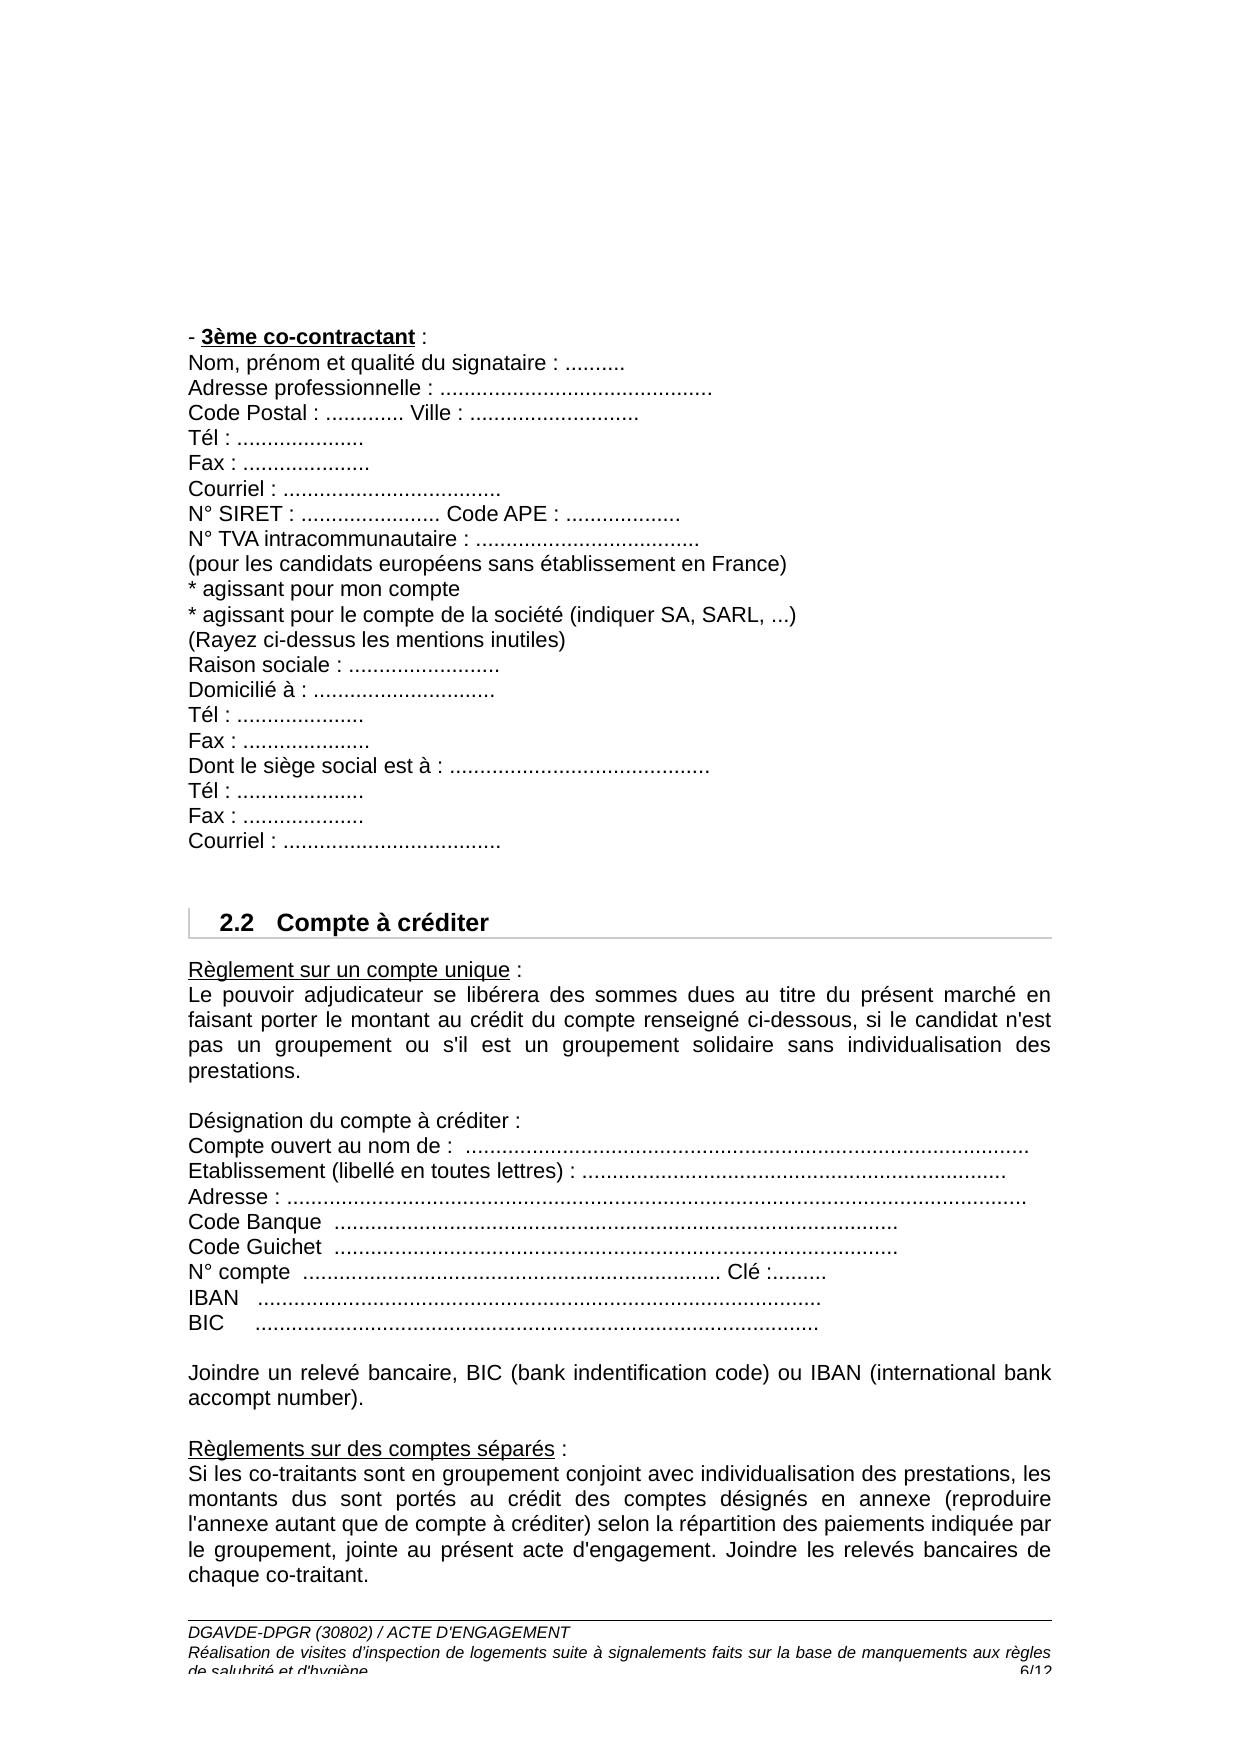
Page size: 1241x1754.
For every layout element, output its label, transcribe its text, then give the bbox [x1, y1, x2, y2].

text Fax : .................... [188, 803, 1052, 828]
text N° compte ..................................................................... Clé :......... [188, 1259, 1052, 1284]
text Règlement sur un compte unique : [188, 957, 1052, 982]
text Code Banque ............................................................................................. [188, 1209, 1052, 1234]
text Si les co-traitants sont en groupement conjoint avec individualisation des prestations, les montants dus sont portés au crédit des comptes désignés en annexe (reproduire l'annexe autant que de compte à créditer) selon la répartition des paiements indiquée par le groupement, jointe au présent acte d'engagement. Joindre les relevés bancaires de chaque co-traitant. [188, 1461, 1052, 1587]
text N° TVA intracommunautaire : ..................................... [188, 526, 1052, 551]
text * agissant pour le compte de la société (indiquer SA, SARL, ...) [188, 601, 1052, 627]
text Adresse : .......................................................................................................................... [188, 1184, 1052, 1209]
text Règlements sur des comptes séparés : [188, 1436, 1052, 1461]
text Courriel : .................................... [188, 475, 1052, 501]
text Raison sociale : ......................... [188, 652, 1052, 677]
text BIC ............................................................................................. [188, 1310, 1052, 1335]
text Domicilié à : .............................. [188, 677, 1052, 702]
text Tél : ..................... [188, 778, 1052, 803]
text Compte ouvert au nom de : ............................................................................................. [188, 1133, 1052, 1158]
subtitle Compte à créditer [190, 908, 1052, 937]
text (pour les candidats européens sans établissement en France) [188, 551, 1052, 576]
text Fax : ..................... [188, 450, 1052, 475]
text - 3ème co-contractant : [188, 324, 1052, 349]
text IBAN ............................................................................................. [188, 1284, 1052, 1310]
text Code Guichet ............................................................................................. [188, 1234, 1052, 1259]
text * agissant pour mon compte [188, 576, 1052, 601]
text Dont le siège social est à : ........................................... [188, 753, 1052, 778]
text Tél : ..................... [188, 702, 1052, 727]
text (Rayez ci-dessus les mentions inutiles) [188, 627, 1052, 652]
text Etablissement (libellé en toutes lettres) : ...................................................................... [188, 1158, 1052, 1184]
text Le pouvoir adjudicateur se libérera des sommes dues au titre du présent marché en faisant porter le montant au crédit du compte renseigné ci-dessous, si le candidat n'est pas un groupement ou s'il est un groupement solidaire sans individualisation des prestations. [188, 982, 1052, 1083]
text Désignation du compte à créditer : [188, 1108, 1052, 1133]
text Fax : ..................... [188, 727, 1052, 753]
text Nom, prénom et qualité du signataire : .......... [188, 349, 1052, 374]
text Adresse professionnelle : ............................................. [188, 374, 1052, 400]
text Courriel : .................................... [188, 828, 1052, 853]
text Joindre un relevé bancaire, BIC (bank indentification code) ou IBAN (international bank accompt number). [188, 1360, 1052, 1411]
text Code Postal : ............. Ville : ............................ [188, 400, 1052, 425]
text N° SIRET : ....................... Code APE : ................... [188, 501, 1052, 526]
text Tél : ..................... [188, 425, 1052, 450]
